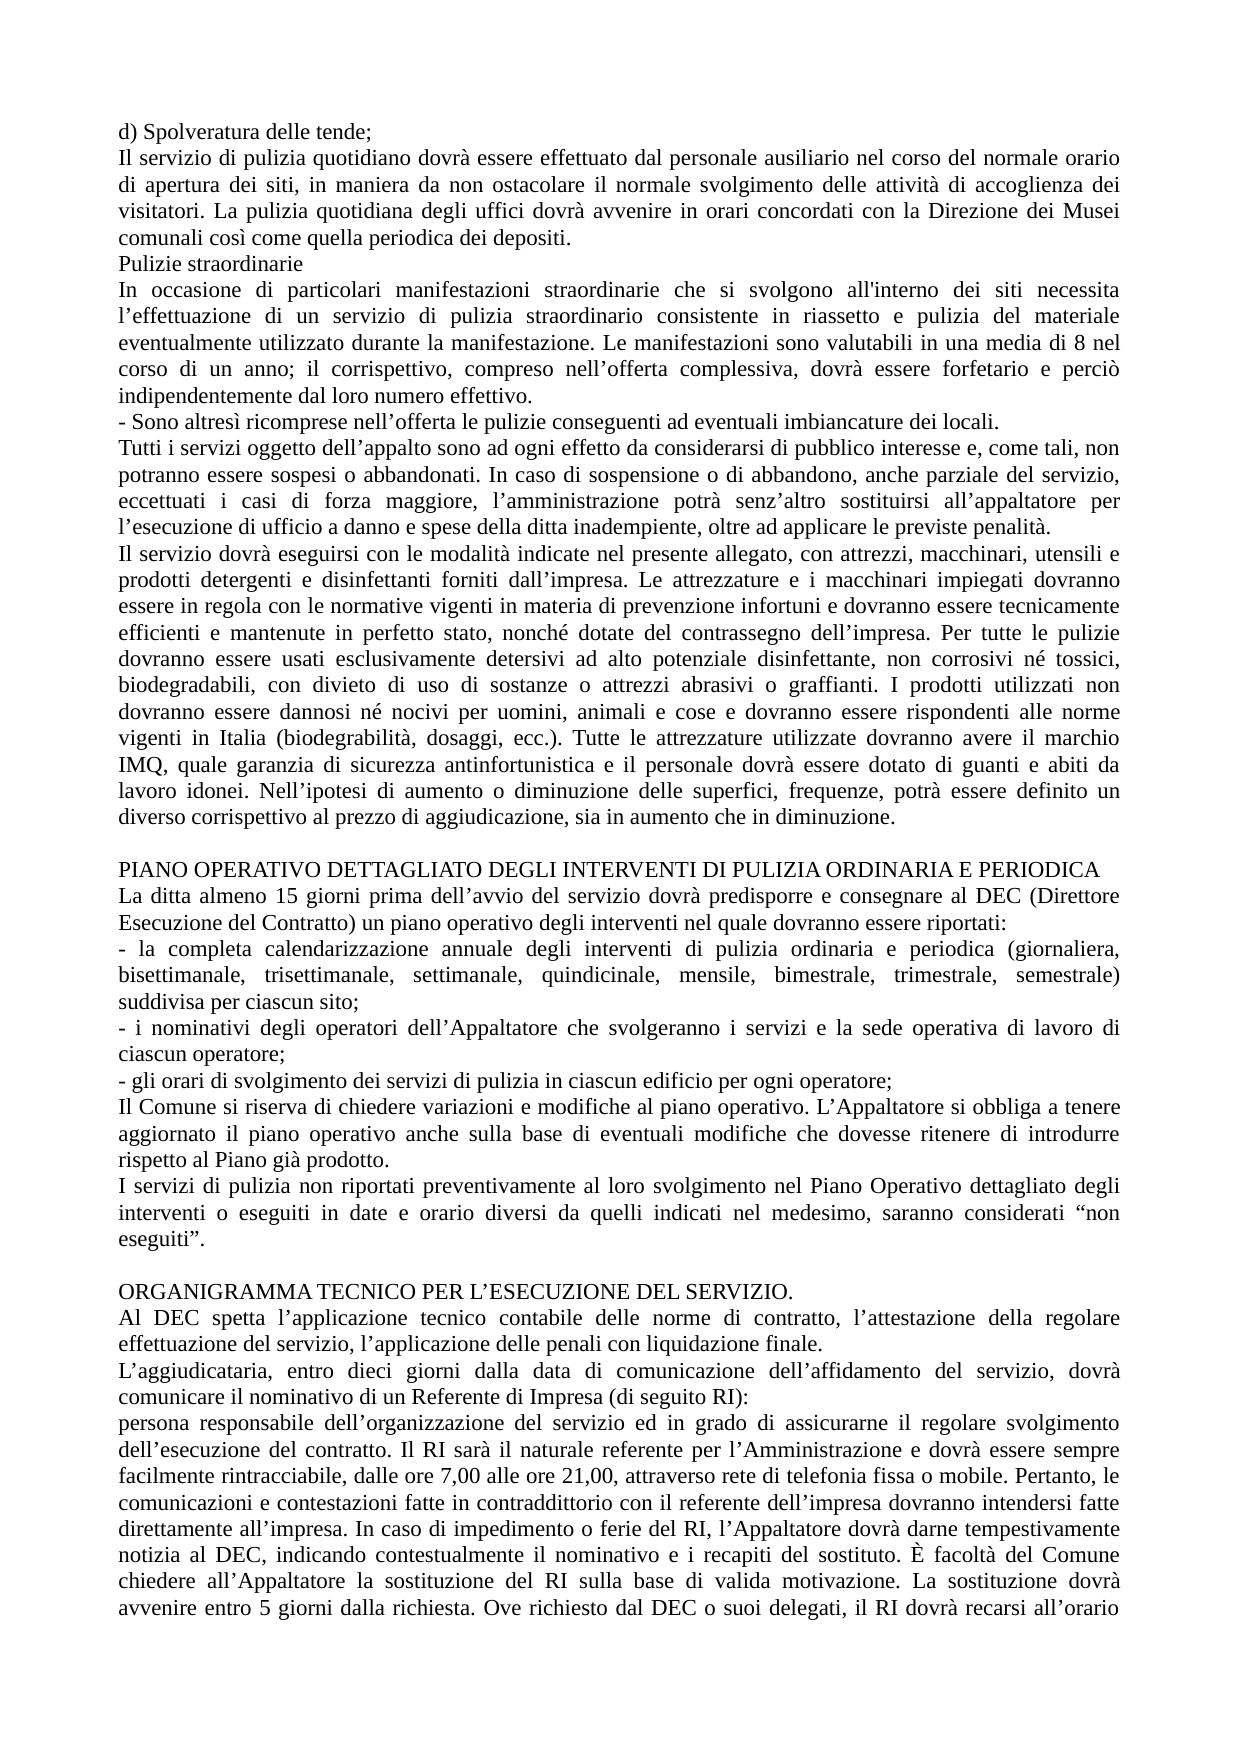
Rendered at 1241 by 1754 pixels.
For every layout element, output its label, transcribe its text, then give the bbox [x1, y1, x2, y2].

text d) Spolveratura delle tende; [118, 118, 1122, 144]
text La ditta almeno 15 giorni prima dell’avvio del servizio dovrà predisporre e consegnare al DEC (Direttore Esecuzione del Contratto) un piano operativo degli interventi nel quale dovranno essere riportati: [118, 882, 1122, 935]
text ORGANIGRAMMA TECNICO PER L’ESECUZIONE DEL SERVIZIO. [118, 1278, 1122, 1304]
text Tutti i servizi oggetto dell’appalto sono ad ogni effetto da considerarsi di pubblico interesse e, come tali, non potranno essere sospesi o abbandonati. In caso di sospensione o di abbandono, anche parziale del servizio, eccettuati i casi di forza maggiore, l’amministrazione potrà senz’altro sostituirsi all’appaltatore per l’esecuzione di ufficio a danno e spese della ditta inadempiente, oltre ad applicare le previste penalità. [118, 434, 1122, 540]
text Il servizio dovrà eseguirsi con le modalità indicate nel presente allegato, con attrezzi, macchinari, utensili e prodotti detergenti e disinfettanti forniti dall’impresa. Le attrezzature e i macchinari impiegati dovranno essere in regola con le normative vigenti in materia di prevenzione infortuni e dovranno essere tecnicamente efficienti e mantenute in perfetto stato, nonché dotate del contrassegno dell’impresa. Per tutte le pulizie dovranno essere usati esclusivamente detersivi ad alto potenziale disinfettante, non corrosivi né tossici, biodegradabili, con divieto di uso di sostanze o attrezzi abrasivi o graffianti. I prodotti utilizzati non dovranno essere dannosi né nocivi per uomini, animali e cose e dovranno essere rispondenti alle norme vigenti in Italia (biodegrabilità, dosaggi, ecc.). Tutte le attrezzature utilizzate dovranno avere il marchio IMQ, quale garanzia di sicurezza antinfortunistica e il personale dovrà essere dotato di guanti e abiti da lavoro idonei. Nell’ipotesi di aumento o diminuzione delle superfici, frequenze, potrà essere definito un diverso corrispettivo al prezzo di aggiudicazione, sia in aumento che in diminuzione. [118, 540, 1122, 830]
text - gli orari di svolgimento dei servizi di pulizia in ciascun edificio per ogni operatore; [118, 1067, 1122, 1093]
text Il servizio di pulizia quotidiano dovrà essere effettuato dal personale ausiliario nel corso del normale orario di apertura dei siti, in maniera da non ostacolare il normale svolgimento delle attività di accoglienza dei visitatori. La pulizia quotidiana degli uffici dovrà avvenire in orari concordati con la Direzione dei Musei comunali così come quella periodica dei depositi. [118, 144, 1122, 250]
text L’aggiudicataria, entro dieci giorni dalla data di comunicazione dell’affidamento del servizio, dovrà comunicare il nominativo di un Referente di Impresa (di seguito RI): [118, 1357, 1122, 1409]
text In occasione di particolari manifestazioni straordinarie che si svolgono all'interno dei siti necessita l’effettuazione di un servizio di pulizia straordinario consistente in riassetto e pulizia del materiale eventualmente utilizzato durante la manifestazione. Le manifestazioni sono valutabili in una media di 8 nel corso di un anno; il corrispettivo, compreso nell’offerta complessiva, dovrà essere forfetario e perciò indipendentemente dal loro numero effettivo. [118, 276, 1122, 408]
text Il Comune si riserva di chiedere variazioni e modifiche al piano operativo. L’Appaltatore si obbliga a tenere aggiornato il piano operativo anche sulla base di eventuali modifiche che dovesse ritenere di introdurre rispetto al Piano già prodotto. [118, 1093, 1122, 1172]
text - i nominativi degli operatori dell’Appaltatore che svolgeranno i servizi e la sede operativa di lavoro di ciascun operatore; [118, 1014, 1122, 1067]
text - la completa calendarizzazione annuale degli interventi di pulizia ordinaria e periodica (giornaliera, bisettimanale, trisettimanale, settimanale, quindicinale, mensile, bimestrale, trimestrale, semestrale) suddivisa per ciascun sito; [118, 935, 1122, 1014]
text persona responsabile dell’organizzazione del servizio ed in grado di assicurarne il regolare svolgimento dell’esecuzione del contratto. Il RI sarà il naturale referente per l’Amministrazione e dovrà essere sempre facilmente rintracciabile, dalle ore 7,00 alle ore 21,00, attraverso rete di telefonia fissa o mobile. Pertanto, le comunicazioni e contestazioni fatte in contraddittorio con il referente dell’impresa dovranno intendersi fatte direttamente all’impresa. In caso di impedimento o ferie del RI, l’Appaltatore dovrà darne tempestivamente notizia al DEC, indicando contestualmente il nominativo e i recapiti del sostituto. È facoltà del Comune chiedere all’Appaltatore la sostituzione del RI sulla base di valida motivazione. La sostituzione dovrà avvenire entro 5 giorni dalla richiesta. Ove richiesto dal DEC o suoi delegati, il RI dovrà recarsi all’orario [118, 1409, 1122, 1620]
text Al DEC spetta l’applicazione tecnico contabile delle norme di contratto, l’attestazione della regolare effettuazione del servizio, l’applicazione delle penali con liquidazione finale. [118, 1304, 1122, 1357]
text I servizi di pulizia non riportati preventivamente al loro svolgimento nel Piano Operativo dettagliato degli interventi o eseguiti in date e orario diversi da quelli indicati nel medesimo, saranno considerati “non eseguiti”. [118, 1172, 1122, 1251]
text Pulizie straordinarie [118, 250, 1122, 276]
text PIANO OPERATIVO DETTAGLIATO DEGLI INTERVENTI DI PULIZIA ORDINARIA E PERIODICA [118, 856, 1122, 882]
text - Sono altresì ricomprese nell’offerta le pulizie conseguenti ad eventuali imbiancature dei locali. [118, 408, 1122, 434]
